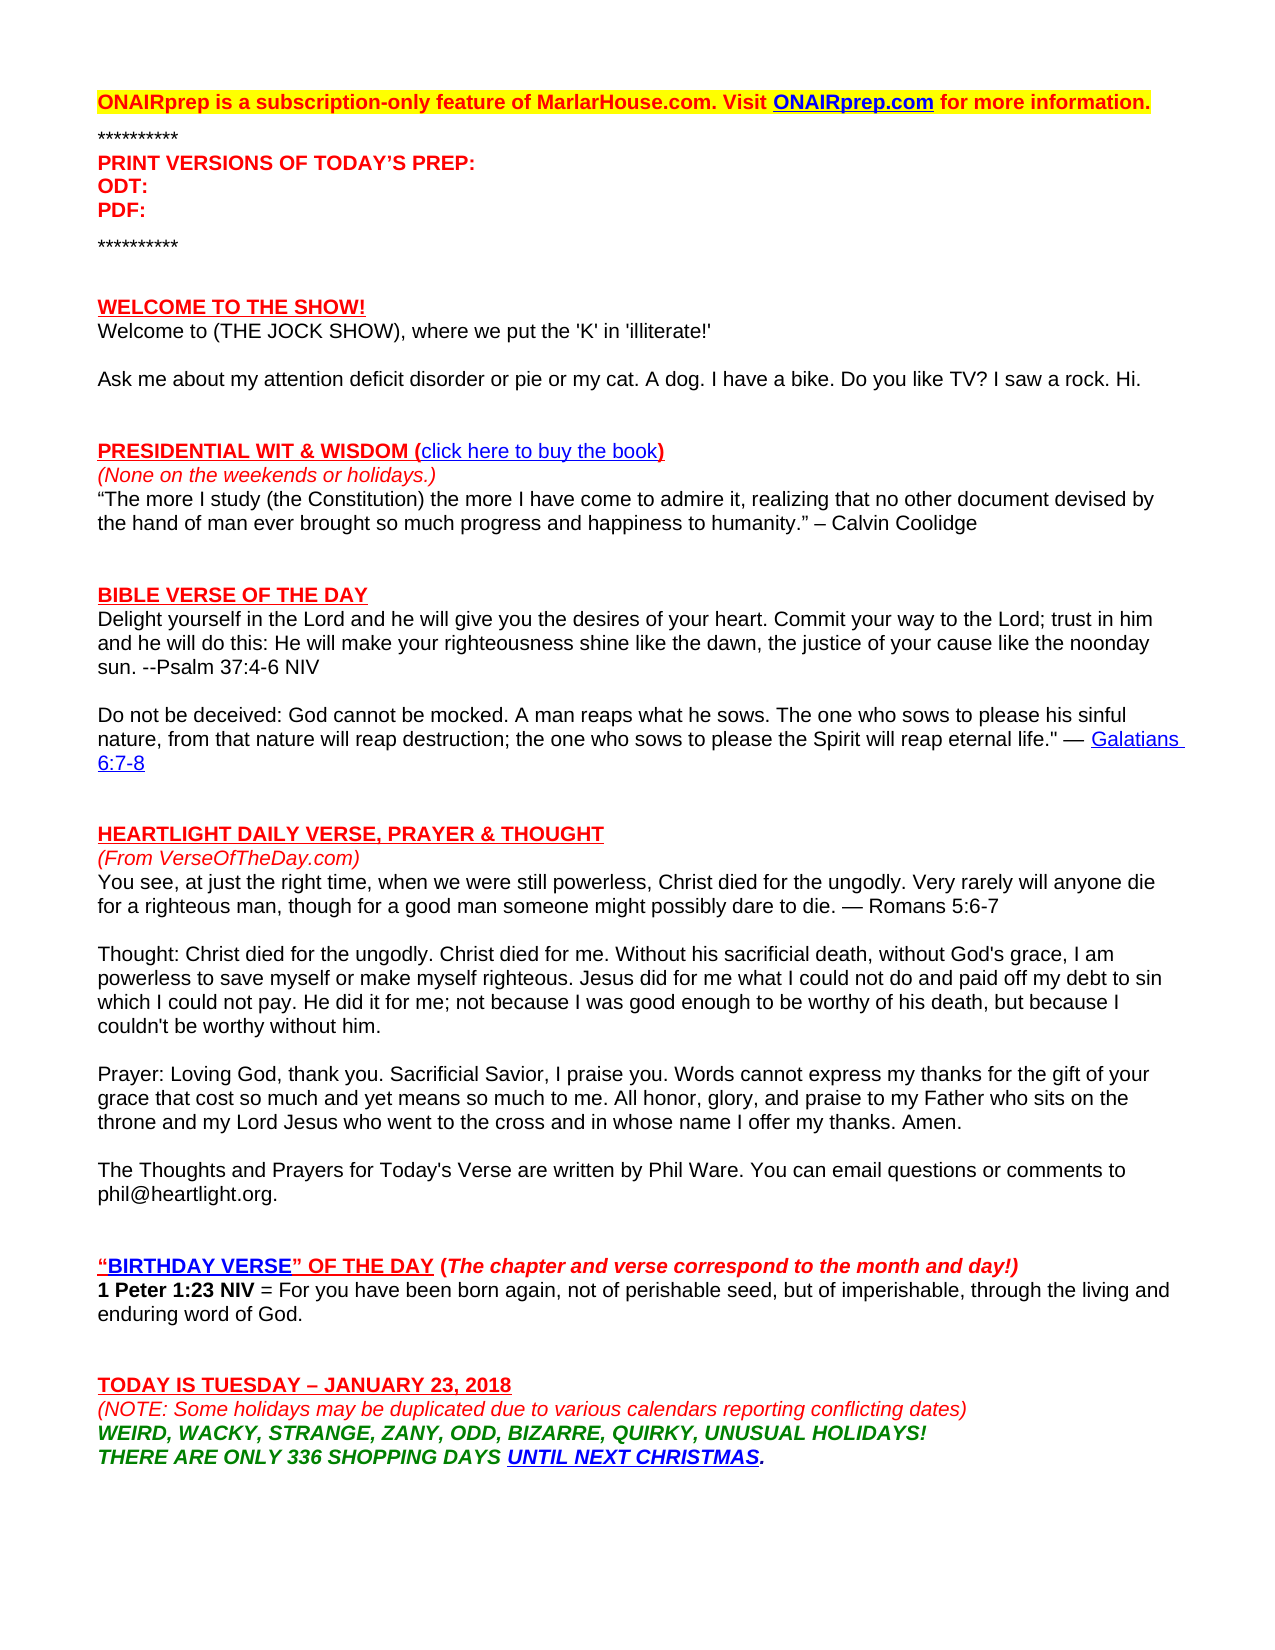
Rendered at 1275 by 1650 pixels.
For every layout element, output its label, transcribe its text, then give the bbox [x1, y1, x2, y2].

text “BIRTHDAY VERSE” OF THE DAY (The chapter and verse correspond to the month and day!) [97, 1253, 1185, 1277]
text Thought: Christ died for the ungodly. Christ died for me. Without his sacrificial death, without God's grace, I am powerless to save myself or make myself righteous. Jesus did for me what I could not do and paid off my debt to sin which I could not pay. He did it for me; not because I was good enough to be worthy of his death, but because I couldn't be worthy without him. [97, 942, 1185, 1038]
text BIBLE VERSE OF THE DAY [97, 583, 1185, 607]
text 1 Peter 1:23 NIV = For you have been born again, not of perishable seed, but of imperishable, through the living and enduring word of God. [97, 1277, 1185, 1325]
text WELCOME TO THE SHOW! [97, 295, 1185, 319]
text Do not be deceived: God cannot be mocked. A man reaps what he sows. The one who sows to please his sinful nature, from that nature will reap destruction; the one who sows to please the Spirit will reap eternal life." — Galatians 6:7-8 [97, 702, 1185, 774]
text ONAIRprep is a subscription-only feature of MarlarHouse.com. Visit ONAIRprep.com for more information. [97, 90, 1185, 114]
text HEARTLIGHT DAILY VERSE, PRAYER & THOUGHT [97, 822, 1185, 846]
text ********** PRINT VERSIONS OF TODAY’S PREP: ODT: PDF: [97, 126, 1185, 222]
text (None on the weekends or holidays.) [97, 463, 1185, 487]
text (From VerseOfTheDay.com) [97, 846, 1185, 870]
text Prayer: Loving God, thank you. Sacrificial Savior, I praise you. Words cannot express my thanks for the gift of your grace that cost so much and yet means so much to me. All honor, glory, and praise to my Father who sits on the throne and my Lord Jesus who went to the cross and in whose name I offer my thanks. Amen. [97, 1062, 1185, 1134]
text You see, at just the right time, when we were still powerless, Christ died for the ungodly. Very rarely will anyone die for a righteous man, though for a good man someone might possibly dare to die. — Romans 5:6-7 [97, 870, 1185, 918]
text ********** [97, 235, 1185, 259]
text PRESIDENTIAL WIT & WISDOM (click here to buy the book) [97, 439, 1185, 463]
text Ask me about my attention deficit disorder or pie or my cat. A dog. I have a bike. Do you like TV? I saw a rock. Hi. [97, 367, 1185, 391]
text Delight yourself in the Lord and he will give you the desires of your heart. Commit your way to the Lord; trust in him and he will do this: He will make your righteousness shine like the dawn, the justice of your cause like the noonday sun. --Psalm 37:4-6 NIV [97, 607, 1185, 678]
text “The more I study (the Constitution) the more I have come to admire it, realizing that no other document devised by the hand of man ever brought so much progress and happiness to humanity.” – Calvin Coolidge [97, 487, 1185, 535]
text Welcome to (THE JOCK SHOW), where we put the 'K' in 'illiterate!' [97, 319, 1185, 343]
text (NOTE: Some holidays may be duplicated due to various calendars reporting conflicting dates) WEIRD, WACKY, STRANGE, ZANY, ODD, BIZARRE, QUIRKY, UNUSUAL HOLIDAYS! THERE ARE ONLY 336 SHOPPING DAYS UNTIL NEXT CHRISTMAS. [97, 1397, 1185, 1469]
text TODAY IS TUESDAY – JANUARY 23, 2018 [97, 1373, 1185, 1397]
text The Thoughts and Prayers for Today's Verse are written by Phil Ware. You can email questions or comments to phil@heartlight.org. [97, 1158, 1185, 1206]
